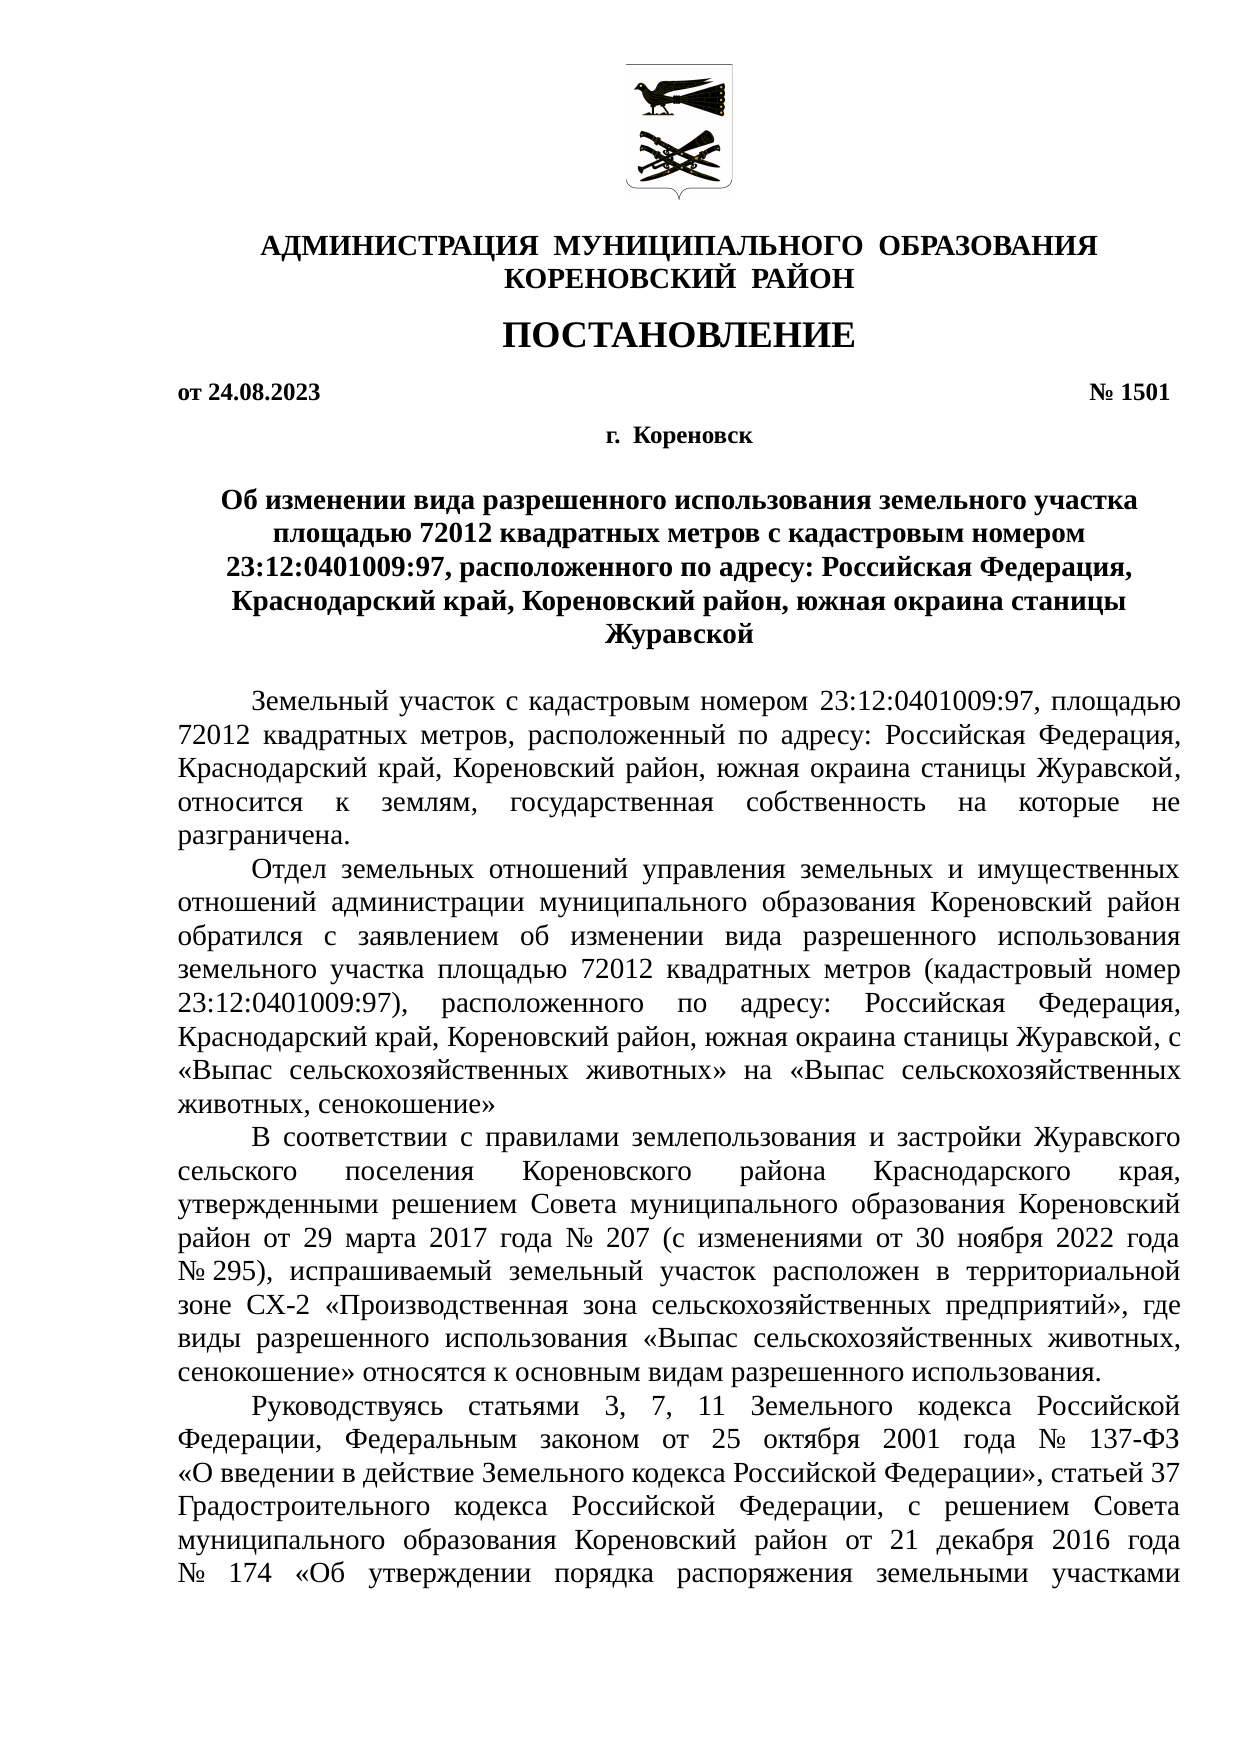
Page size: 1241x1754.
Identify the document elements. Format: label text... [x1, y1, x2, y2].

text г. Кореновск [177, 420, 1181, 448]
text Руководствуясь статьями 3, 7, 11 Земельного кодекса Российской Федерации, Федеральным законом от 25 октября 2001 года № 137-ФЗ «О введении в действие Земельного кодекса Российской Федерации», статьей 37 Градостроительного кодекса Российской Федерации, с решением Совета муниципального образования Кореновский район от 21 декабря 2016 года № 174 «Об утверждении порядка распоряжения земельными участками [177, 1388, 1181, 1589]
text Отдел земельных отношений управления земельных и имущественных отношений администрации муниципального образования Кореновский район обратился с заявлением об изменении вида разрешенного использования земельного участка площадью 72012 квадратных метров (кадастровый номер 23:12:0401009:97), расположенного по адресу: Российская Федерация, Краснодарский край, Кореновский район, южная окраина станицы Журавской, с «Выпас сельскохозяйственных животных» на «Выпас сельскохозяйственных животных, сенокошение» [177, 851, 1181, 1119]
subtitle АДМИНИСТРАЦИЯ МУНИЦИПАЛЬНОГО ОБРАЗОВАНИЯ [177, 228, 1181, 262]
picture [626, 64, 733, 200]
text 23:12:0401009:97, расположенного по адресу: Российская Федерация, Краснодарский край, Кореновский район, южная окраина станицы Журавской [177, 549, 1181, 650]
text Земельный участок с кадастровым номером 23:12:0401009:97, площадью 72012 квадратных метров, расположенный по адресу: Российская Федерация, Краснодарский край, Кореновский район, южная окраина станицы Журавской, относится к землям, государственная собственность на которые не разграничена. [177, 683, 1181, 851]
subtitle ПОСТАНОВЛЕНИЕ [177, 312, 1181, 355]
text от 24.08.2023 № 1501 [177, 377, 1181, 405]
text В соответствии с правилами землепользования и застройки Журавского сельского поселения Кореновского района Краснодарского края, утвержденными решением Совета муниципального образования Кореновский район от 29 марта 2017 года № 207 (с изменениями от 30 ноября 2022 года № 295), испрашиваемый земельный участок расположен в территориальной зоне СХ-2 «Производственная зона сельскохозяйственных предприятий», где виды разрешенного использования «Выпас сельскохозяйственных животных, сенокошение» относятся к основным видам разрешенного использования. [177, 1119, 1181, 1388]
text Об изменении вида разрешенного использования земельного участка площадью 72012 квадратных метров с кадастровым номером [177, 482, 1181, 549]
subtitle КОРЕНОВСКИЙ РАЙОН [177, 262, 1181, 295]
